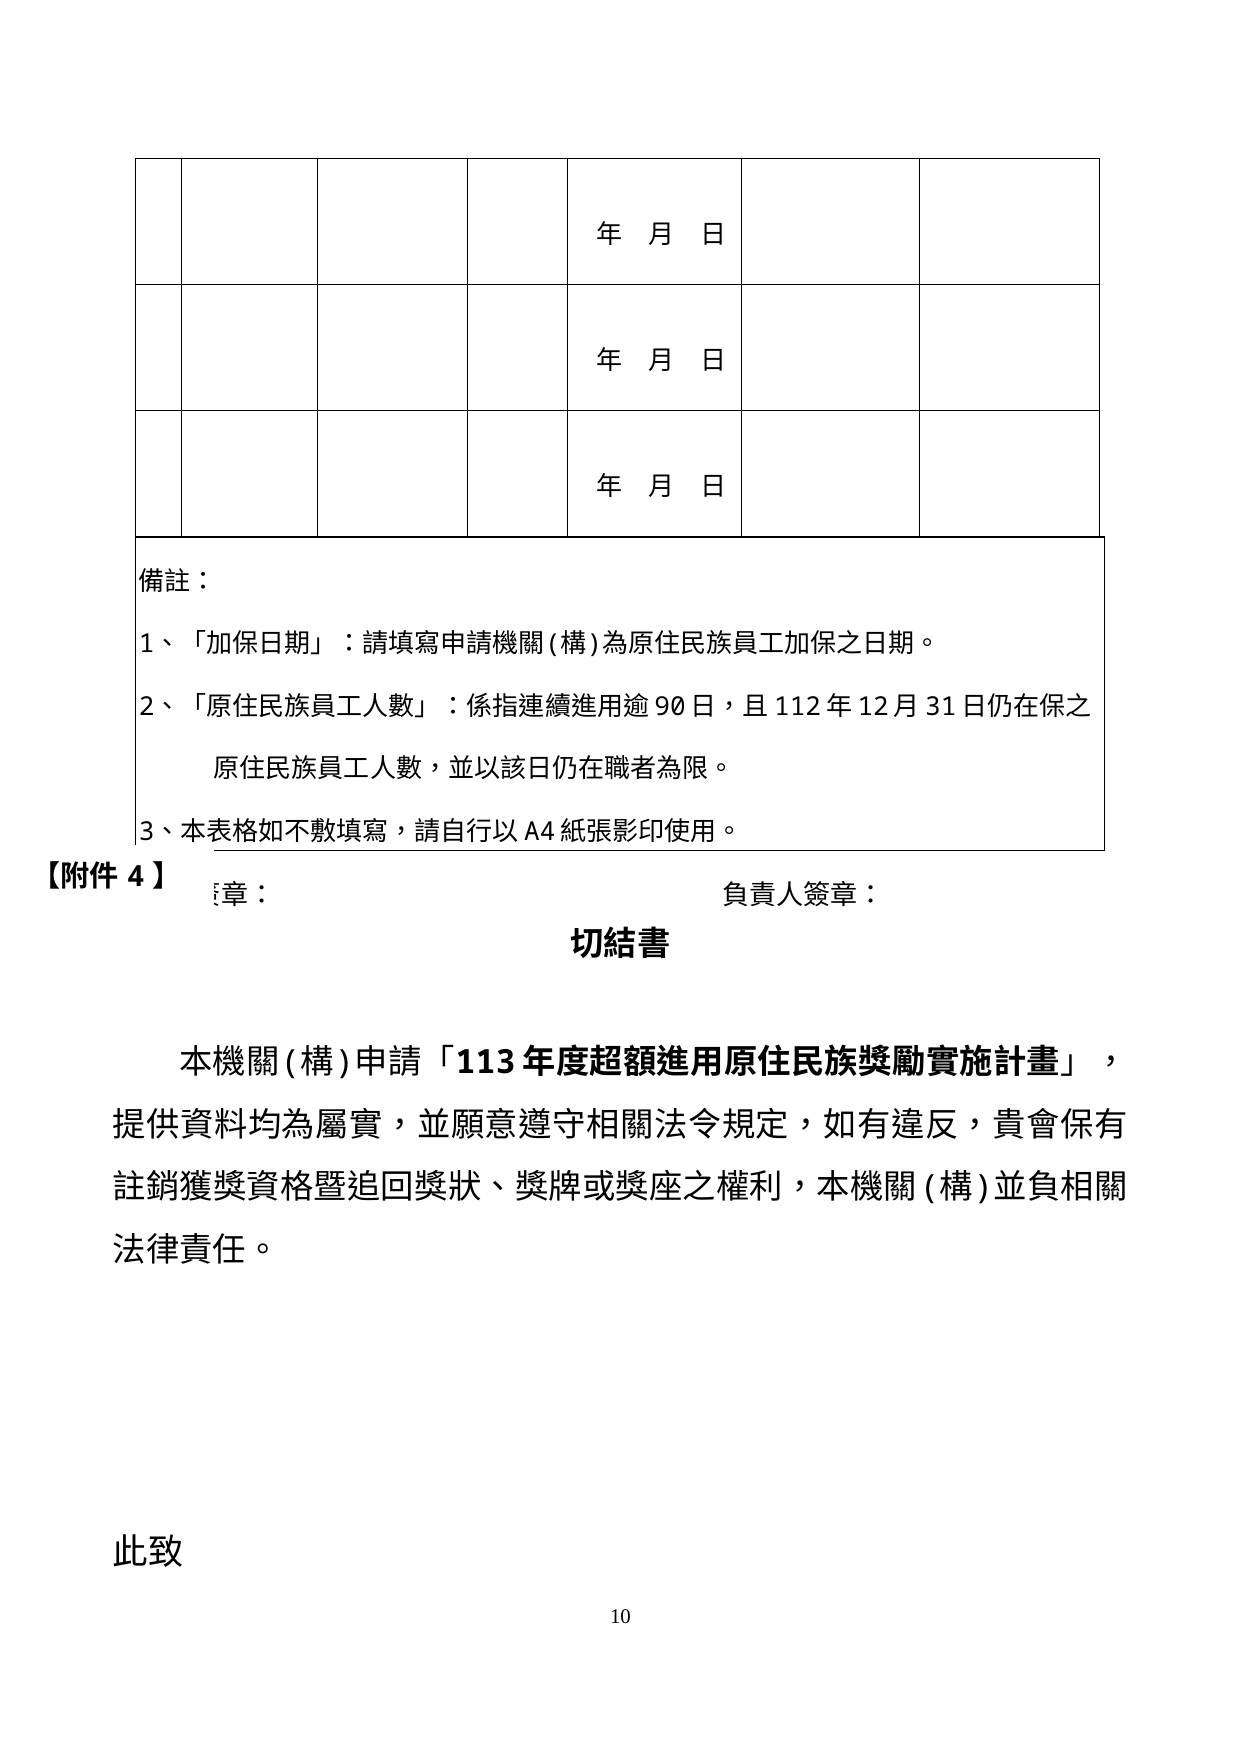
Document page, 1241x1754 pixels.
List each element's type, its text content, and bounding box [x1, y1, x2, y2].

table_cell [136, 285, 181, 410]
table_cell [182, 159, 317, 284]
table_cell [182, 411, 317, 536]
table_cell [1100, 284, 1104, 410]
table_cell [136, 159, 181, 284]
table_cell 年 月 日 [568, 285, 741, 410]
table_cell [318, 411, 467, 536]
table_cell [182, 285, 317, 410]
text 填表人簽章： 負責人簽章： [214, 851, 1128, 913]
table_cell [742, 411, 919, 536]
table_cell [920, 159, 1099, 284]
table_cell 備註： 「加保日期」：請填寫申請機關(構)為原住民族員工加保之日期。 「原住民族員工人數」：係指連續進用逾90日，且112年12月31日仍在保之原住民族員工人數，並以該日仍在職者為限。 本表格如不敷填寫，請自行以A4紙張影印使用。 [136, 538, 1104, 850]
table_cell [920, 285, 1099, 410]
table_cell 年 月 日 [568, 411, 741, 536]
text 切結書 [112, 913, 1128, 966]
text 本機關(構)申請「113年度超額進用原住民族獎勵實施計畫」，提供資料均為屬實，並願意遵守相關法令規定，如有違反，貴會保有註銷獲獎資格暨追回獎狀、獎牌或獎座之權利，本機關(構)並負相關法律責任。 [112, 1018, 1128, 1268]
table_cell 年 月 日 [568, 159, 741, 284]
table_cell [1100, 410, 1104, 536]
table_cell [742, 285, 919, 410]
table_cell [920, 411, 1099, 536]
text 此致 [112, 1518, 1128, 1576]
table_cell [742, 159, 919, 284]
table_cell [318, 159, 467, 284]
table_cell [468, 285, 567, 410]
table_cell [136, 411, 181, 536]
table_cell [1100, 158, 1104, 284]
table_cell [468, 411, 567, 536]
table_cell [318, 285, 467, 410]
table_cell [468, 159, 567, 284]
